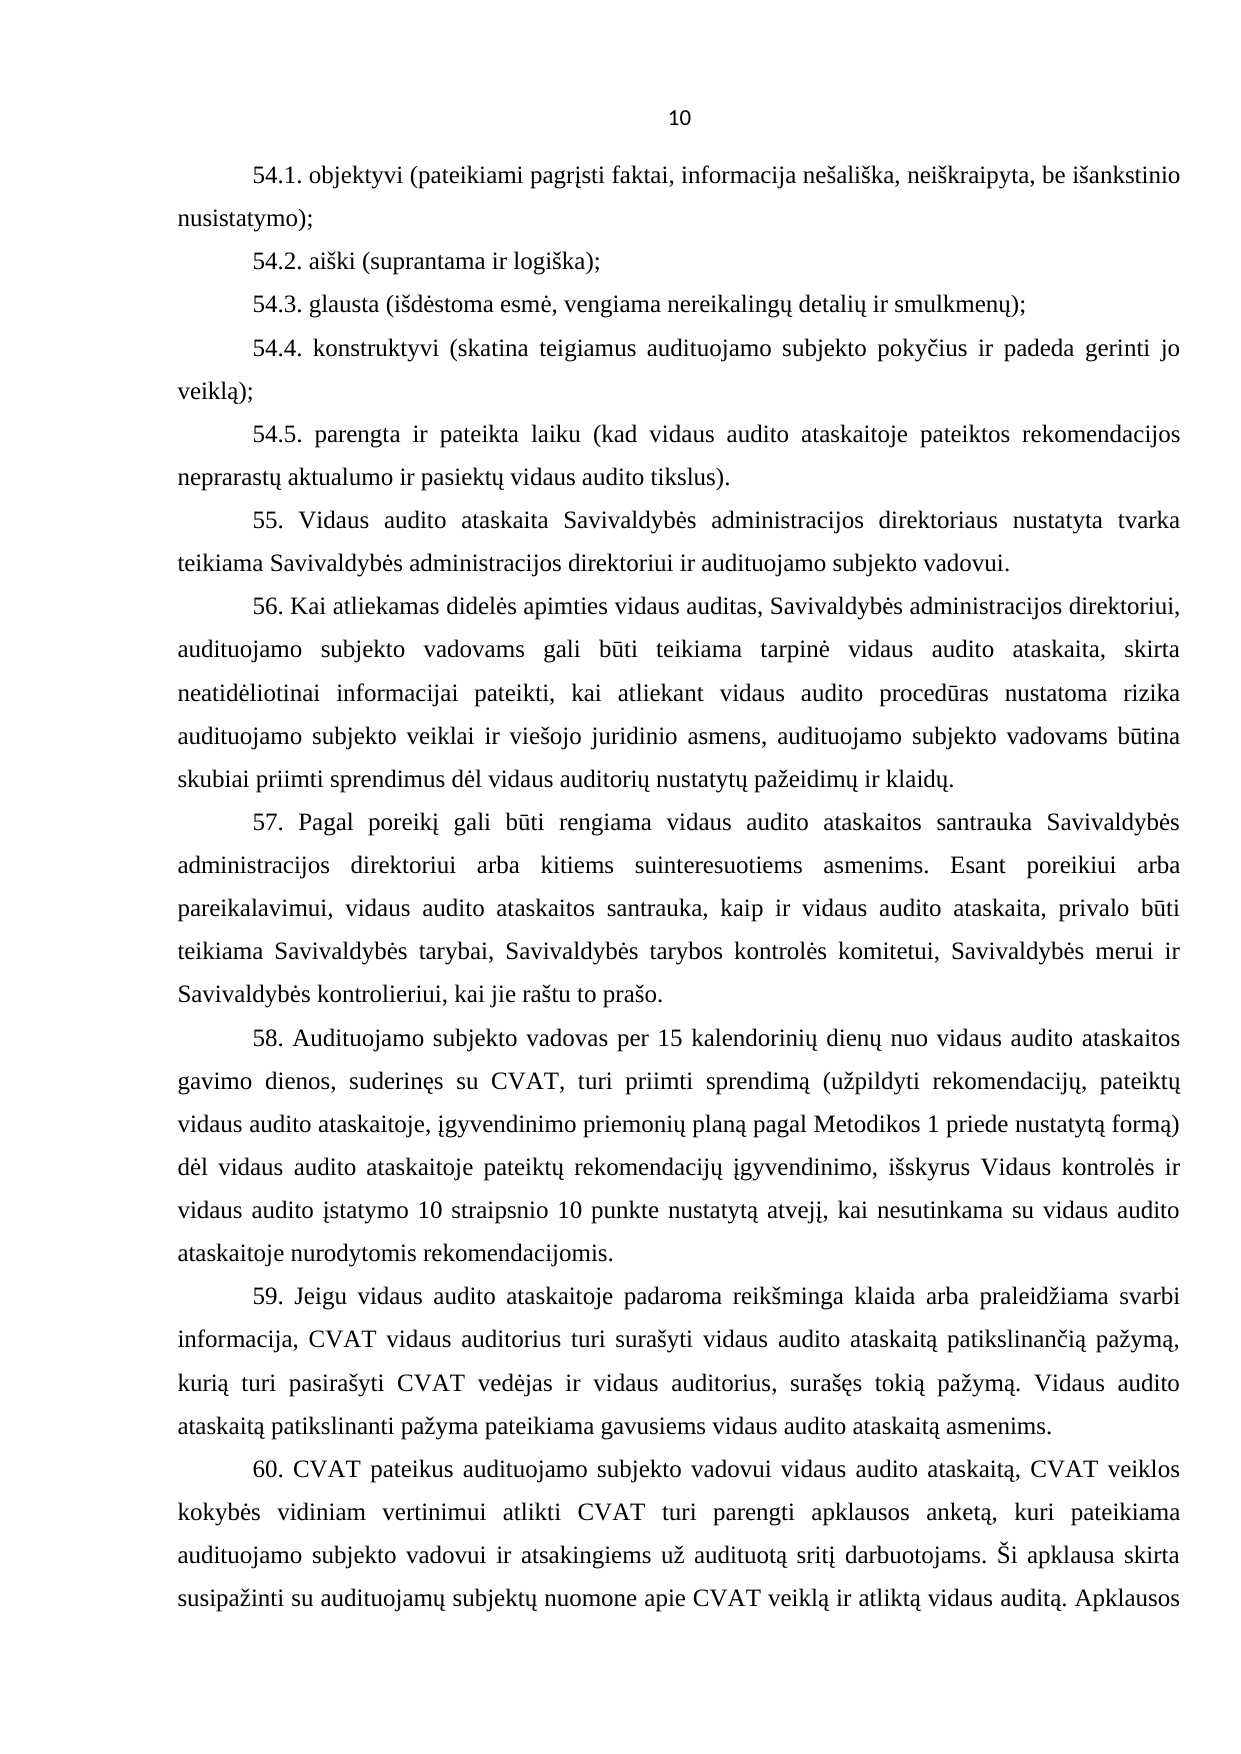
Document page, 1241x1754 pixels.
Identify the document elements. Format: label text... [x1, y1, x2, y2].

text 59. Jeigu vidaus audito ataskaitoje padaroma reikšminga klaida arba praleidžiama svarbi informacija, CVAT vidaus auditorius turi surašyti vidaus audito ataskaitą patikslinančią pažymą, kurią turi pasirašyti CVAT vedėjas ir vidaus auditorius, surašęs tokią pažymą. Vidaus audito ataskaitą patikslinanti pažyma pateikiama gavusiems vidaus audito ataskaitą asmenims. [177, 1281, 1181, 1439]
text 57. Pagal poreikį gali būti rengiama vidaus audito ataskaitos santrauka Savivaldybės administracijos direktoriui arba kitiems suinteresuotiems asmenims. Esant poreikiui arba pareikalavimui, vidaus audito ataskaitos santrauka, kaip ir vidaus audito ataskaita, privalo būti teikiama Savivaldybės tarybai, Savivaldybės tarybos kontrolės komitetui, Savivaldybės merui ir Savivaldybės kontrolieriui, kai jie raštu to prašo. [177, 807, 1181, 1008]
text 54.5. parengta ir pateikta laiku (kad vidaus audito ataskaitoje pateiktos rekomendacijos neprarastų aktualumo ir pasiektų vidaus audito tikslus). [177, 419, 1181, 491]
text 56. Kai atliekamas didelės apimties vidaus auditas, Savivaldybės administracijos direktoriui, audituojamo subjekto vadovams gali būti teikiama tarpinė vidaus audito ataskaita, skirta neatidėliotinai informacijai pateikti, kai atliekant vidaus audito procedūras nustatoma rizika audituojamo subjekto veiklai ir viešojo juridinio asmens, audituojamo subjekto vadovams būtina skubiai priimti sprendimus dėl vidaus auditorių nustatytų pažeidimų ir klaidų. [177, 591, 1181, 793]
text 54.3. glausta (išdėstoma esmė, vengiama nereikalingų detalių ir smulkmenų); [177, 289, 1181, 318]
text 54.2. aiški (suprantama ir logiška); [177, 246, 1181, 275]
text 60. CVAT pateikus audituojamo subjekto vadovui vidaus audito ataskaitą, CVAT veiklos kokybės vidiniam vertinimui atlikti CVAT turi parengti apklausos anketą, kuri pateikiama audituojamo subjekto vadovui ir atsakingiems už audituotą sritį darbuotojams. Ši apklausa skirta susipažinti su audituojamų subjektų nuomone apie CVAT veiklą ir atliktą vidaus auditą. Apklausos [177, 1454, 1181, 1612]
text 54.4. konstruktyvi (skatina teigiamus audituojamo subjekto pokyčius ir padeda gerinti jo veiklą); [177, 333, 1181, 404]
text 54.1. objektyvi (pateikiami pagrįsti faktai, informacija nešališka, neiškraipyta, be išankstinio nusistatymo); [177, 160, 1181, 232]
text 58. Audituojamo subjekto vadovas per 15 kalendorinių dienų nuo vidaus audito ataskaitos gavimo dienos, suderinęs su CVAT, turi priimti sprendimą (užpildyti rekomendacijų, pateiktų vidaus audito ataskaitoje, įgyvendinimo priemonių planą pagal Metodikos 1 priede nustatytą formą) dėl vidaus audito ataskaitoje pateiktų rekomendacijų įgyvendinimo, išskyrus Vidaus kontrolės ir vidaus audito įstatymo 10 straipsnio 10 punkte nustatytą atvejį, kai nesutinkama su vidaus audito ataskaitoje nurodytomis rekomendacijomis. [177, 1023, 1181, 1267]
text 55. Vidaus audito ataskaita Savivaldybės administracijos direktoriaus nustatyta tvarka teikiama Savivaldybės administracijos direktoriui ir audituojamo subjekto vadovui. [177, 505, 1181, 577]
